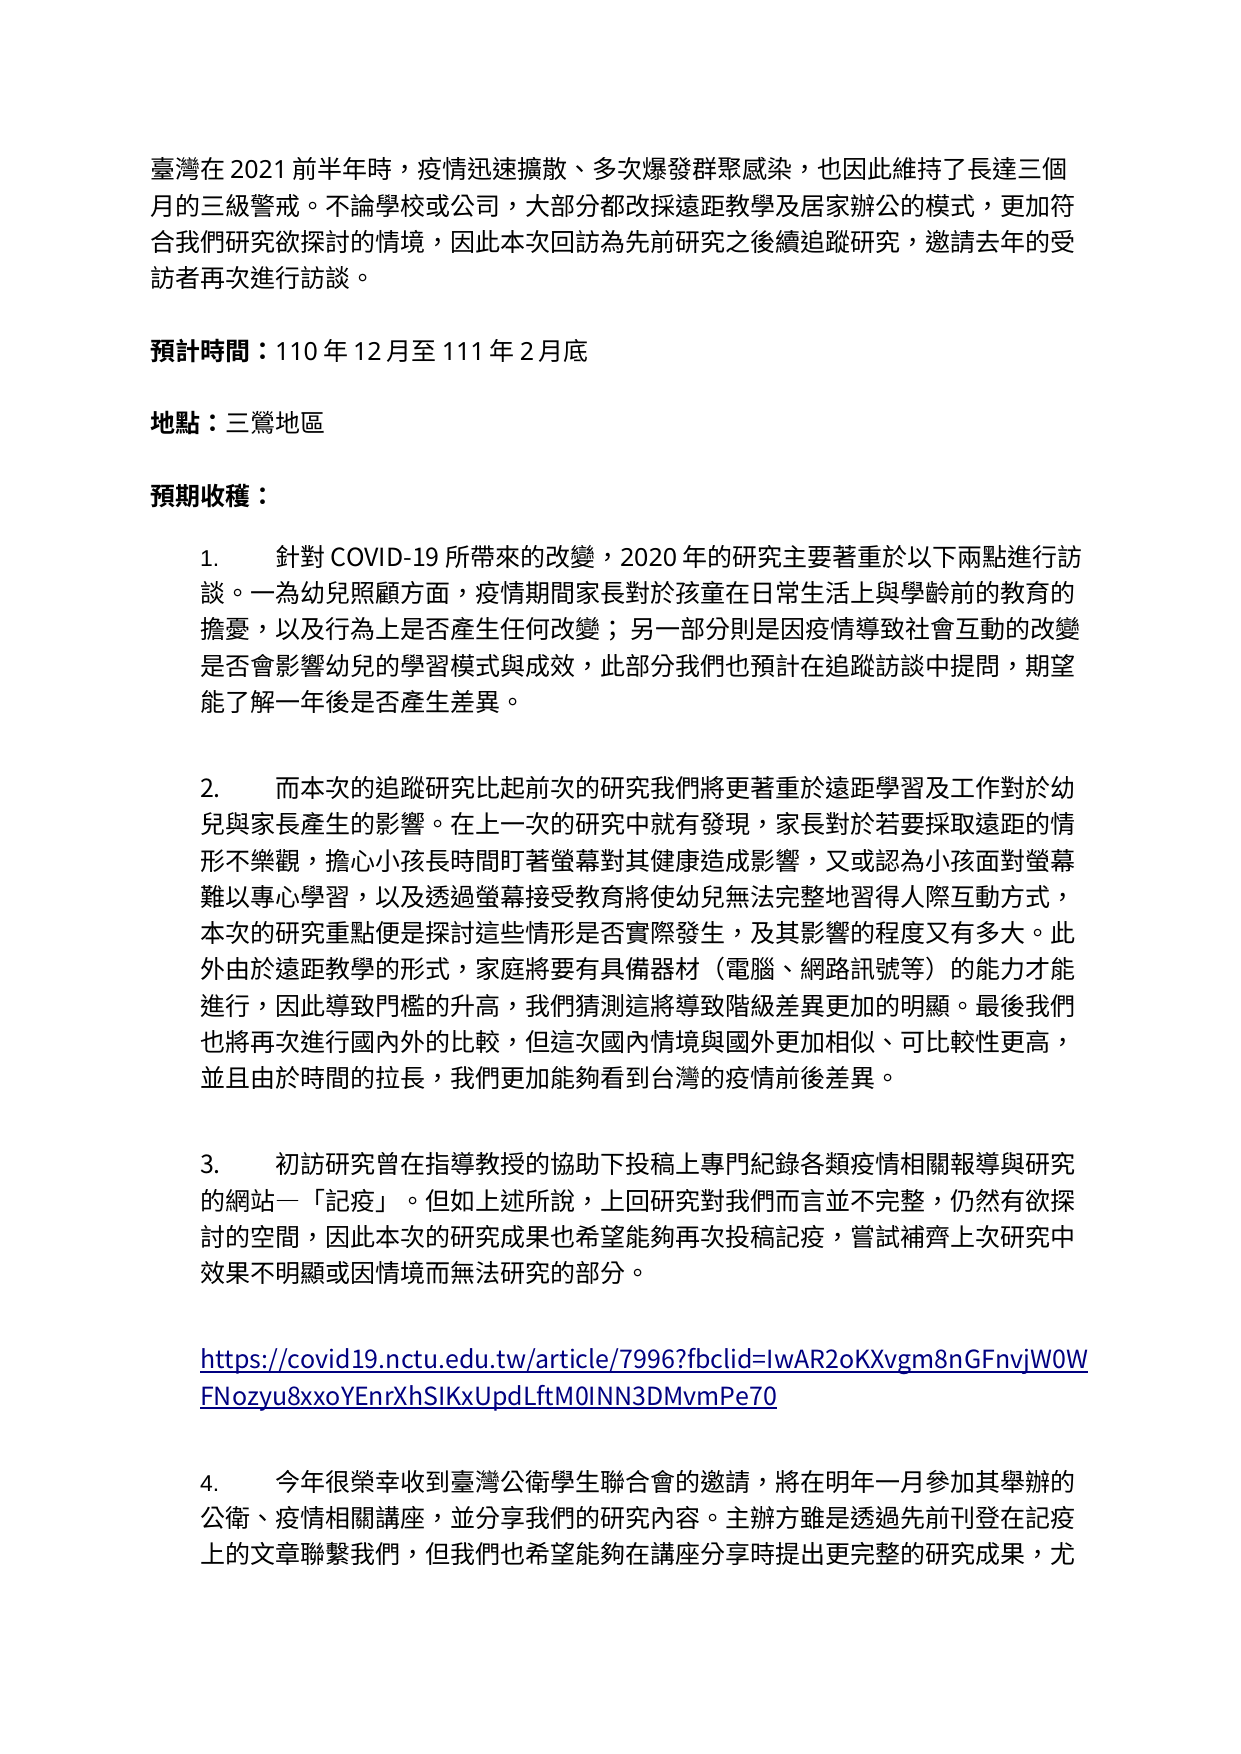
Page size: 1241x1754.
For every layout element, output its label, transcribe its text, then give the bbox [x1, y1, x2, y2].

list 今年很榮幸收到臺灣公衛學生聯合會的邀請，將在明年一月參加其舉辦的公衛、疫情相關講座，並分享我們的研究內容。主辦方雖是透過先前刊登在記疫上的文章聯繫我們，但我們也希望能夠在講座分享時提出更完整的研究成果，尤其封城和三級警戒就在近半年內，若能透過回訪得到更近期的資訊，也能使我們的演講更加完整、有說服力。 [200, 1462, 1091, 1571]
text 地點：三鶯地區 [150, 404, 1091, 440]
text 預期收穫： [150, 476, 1091, 512]
text 臺灣在2021前半年時，疫情迅速擴散、多次爆發群聚感染，也因此維持了長達三個月的三級警戒。不論學校或公司，大部分都改採遠距教學及居家辦公的模式，更加符合我們研究欲探討的情境，因此本次回訪為先前研究之後續追蹤研究，邀請去年的受訪者再次進行訪談。 [150, 150, 1091, 295]
text https://covid19.nctu.edu.tw/article/7996?fbclid=IwAR2oKXvgm8nGFnvjW0WFNozyu8xxoYEnrXhSIKxUpdLftM0INN3DMvmPe70 [200, 1340, 1091, 1412]
list 而本次的追蹤研究比起前次的研究我們將更著重於遠距學習及工作對於幼兒與家長產生的影響。在上一次的研究中就有發現，家長對於若要採取遠距的情形不樂觀，擔心小孩長時間盯著螢幕對其健康造成影響，又或認為小孩面對螢幕難以專心學習，以及透過螢幕接受教育將使幼兒無法完整地習得人際互動方式，本次的研究重點便是探討這些情形是否實際發生，及其影響的程度又有多大。此外由於遠距教學的形式，家庭將要有具備器材（電腦、網路訊號等）的能力才能進行，因此導致門檻的升高，我們猜測這將導致階級差異更加的明顯。最後我們也將再次進行國內外的比較，但這次國內情境與國外更加相似、可比較性更高，並且由於時間的拉長，我們更加能夠看到台灣的疫情前後差異。 [200, 769, 1091, 1095]
list 針對COVID-19所帶來的改變，2020年的研究主要著重於以下兩點進行訪談。一為幼兒照顧方面，疫情期間家長對於孩童在日常生活上與學齡前的教育的擔憂，以及行為上是否產生任何改變； 另一部分則是因疫情導致社會互動的改變是否會影響幼兒的學習模式與成效，此部分我們也預計在追蹤訪談中提問，期望能了解一年後是否產生差異。 [200, 537, 1091, 719]
text 預計時間：110年12月至111年2月底 [150, 331, 1091, 367]
list 初訪研究曾在指導教授的協助下投稿上專門紀錄各類疫情相關報導與研究的網站—「記疫」。但如上述所說，上回研究對我們而言並不完整，仍然有欲探討的空間，因此本次的研究成果也希望能夠再次投稿記疫，嘗試補齊上次研究中效果不明顯或因情境而無法研究的部分。 [200, 1145, 1091, 1290]
